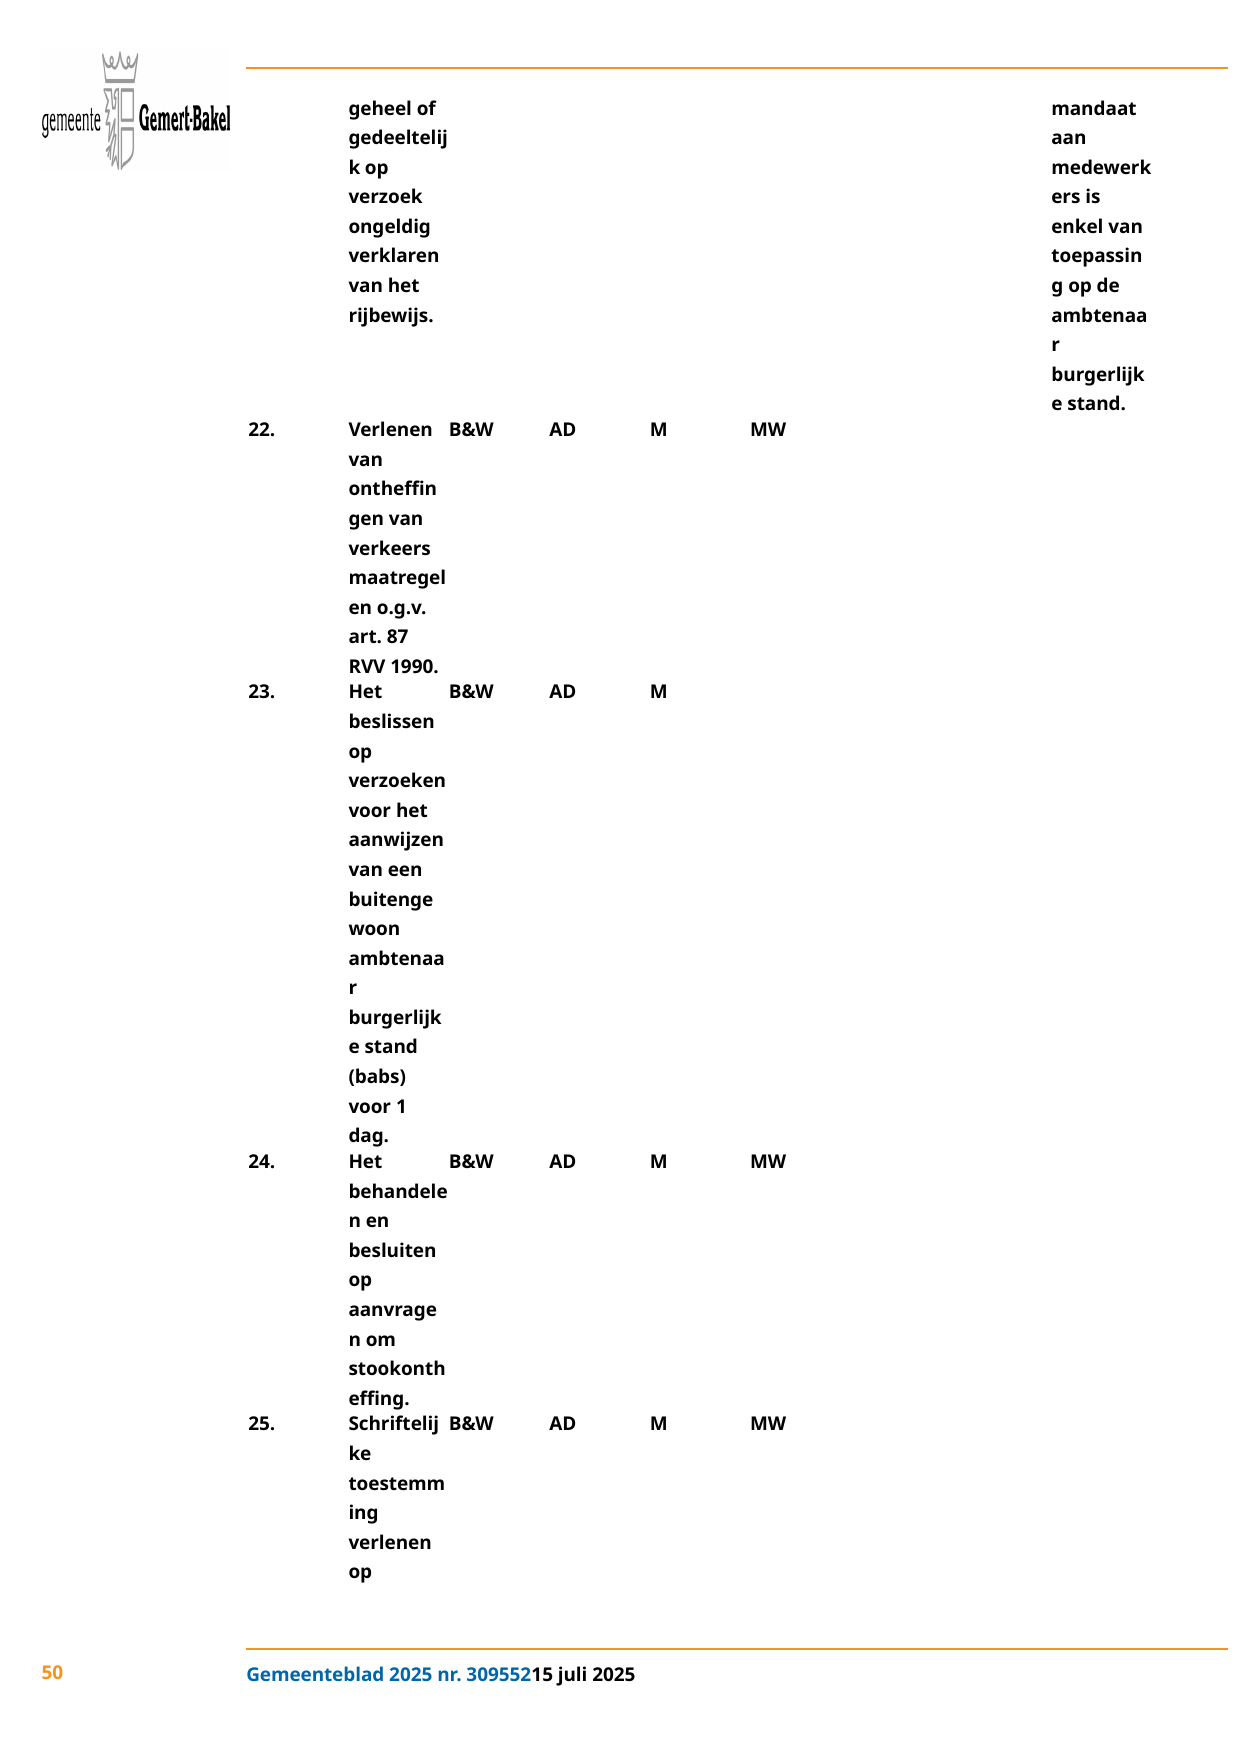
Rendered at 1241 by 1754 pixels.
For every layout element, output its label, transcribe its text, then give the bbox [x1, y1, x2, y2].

table_cell AD [549, 679, 649, 1148]
table_cell Schriftelijke toestemming verlenen op [348, 1411, 449, 1584]
table_cell Het beslissen op verzoeken voor het aanwijzen van een buitengewoon ambtenaar burgerlijke stand (babs) voor 1 dag. [348, 679, 449, 1148]
table_cell M [650, 416, 750, 679]
table_cell AD [549, 416, 649, 679]
table_cell 22. [248, 416, 348, 679]
table_cell B&W [449, 1148, 549, 1411]
table_cell B&W [449, 416, 549, 679]
table_cell MW [750, 1148, 850, 1411]
table_cell [951, 95, 1051, 416]
table_cell 24. [248, 1148, 348, 1411]
table_cell [850, 679, 951, 1148]
table_cell [951, 1411, 1051, 1584]
table_cell [750, 679, 850, 1148]
table_cell [650, 95, 750, 416]
table_cell mandaat aan medewerkers is enkel van toepassing op de ambtenaar burgerlijke stand. [1051, 95, 1152, 416]
table_cell [248, 95, 348, 416]
table_cell Verlenen van ontheffingen van verkeersmaatregelen o.g.v. art. 87 RVV 1990. [348, 416, 449, 679]
table_cell AD [549, 1148, 649, 1411]
table_cell [449, 95, 549, 416]
table_cell M [650, 679, 750, 1148]
table_cell [850, 1411, 951, 1584]
table_cell MW [750, 1411, 850, 1584]
table_cell [951, 416, 1051, 679]
table_cell geheel of gedeeltelijk op verzoek ongeldig verklaren van het rijbewijs. [348, 95, 449, 416]
table_cell 23. [248, 679, 348, 1148]
table_cell [1051, 1411, 1152, 1584]
table_cell MW [750, 416, 850, 679]
table_cell M [650, 1411, 750, 1584]
picture [41, 47, 231, 172]
table_cell [1051, 1148, 1152, 1411]
table_cell [850, 416, 951, 679]
table_cell [951, 679, 1051, 1148]
table_cell [850, 1148, 951, 1411]
table_cell [850, 95, 951, 416]
table_cell B&W [449, 679, 549, 1148]
table_cell [549, 95, 649, 416]
table_cell Het behandelen en besluiten op aanvragen om stookontheffing. [348, 1148, 449, 1411]
table_cell 25. [248, 1411, 348, 1584]
table_cell [1051, 416, 1152, 679]
table_cell [750, 95, 850, 416]
table_cell B&W [449, 1411, 549, 1584]
table_cell [951, 1148, 1051, 1411]
table_cell AD [549, 1411, 649, 1584]
table_cell [1051, 679, 1152, 1148]
table_cell M [650, 1148, 750, 1411]
